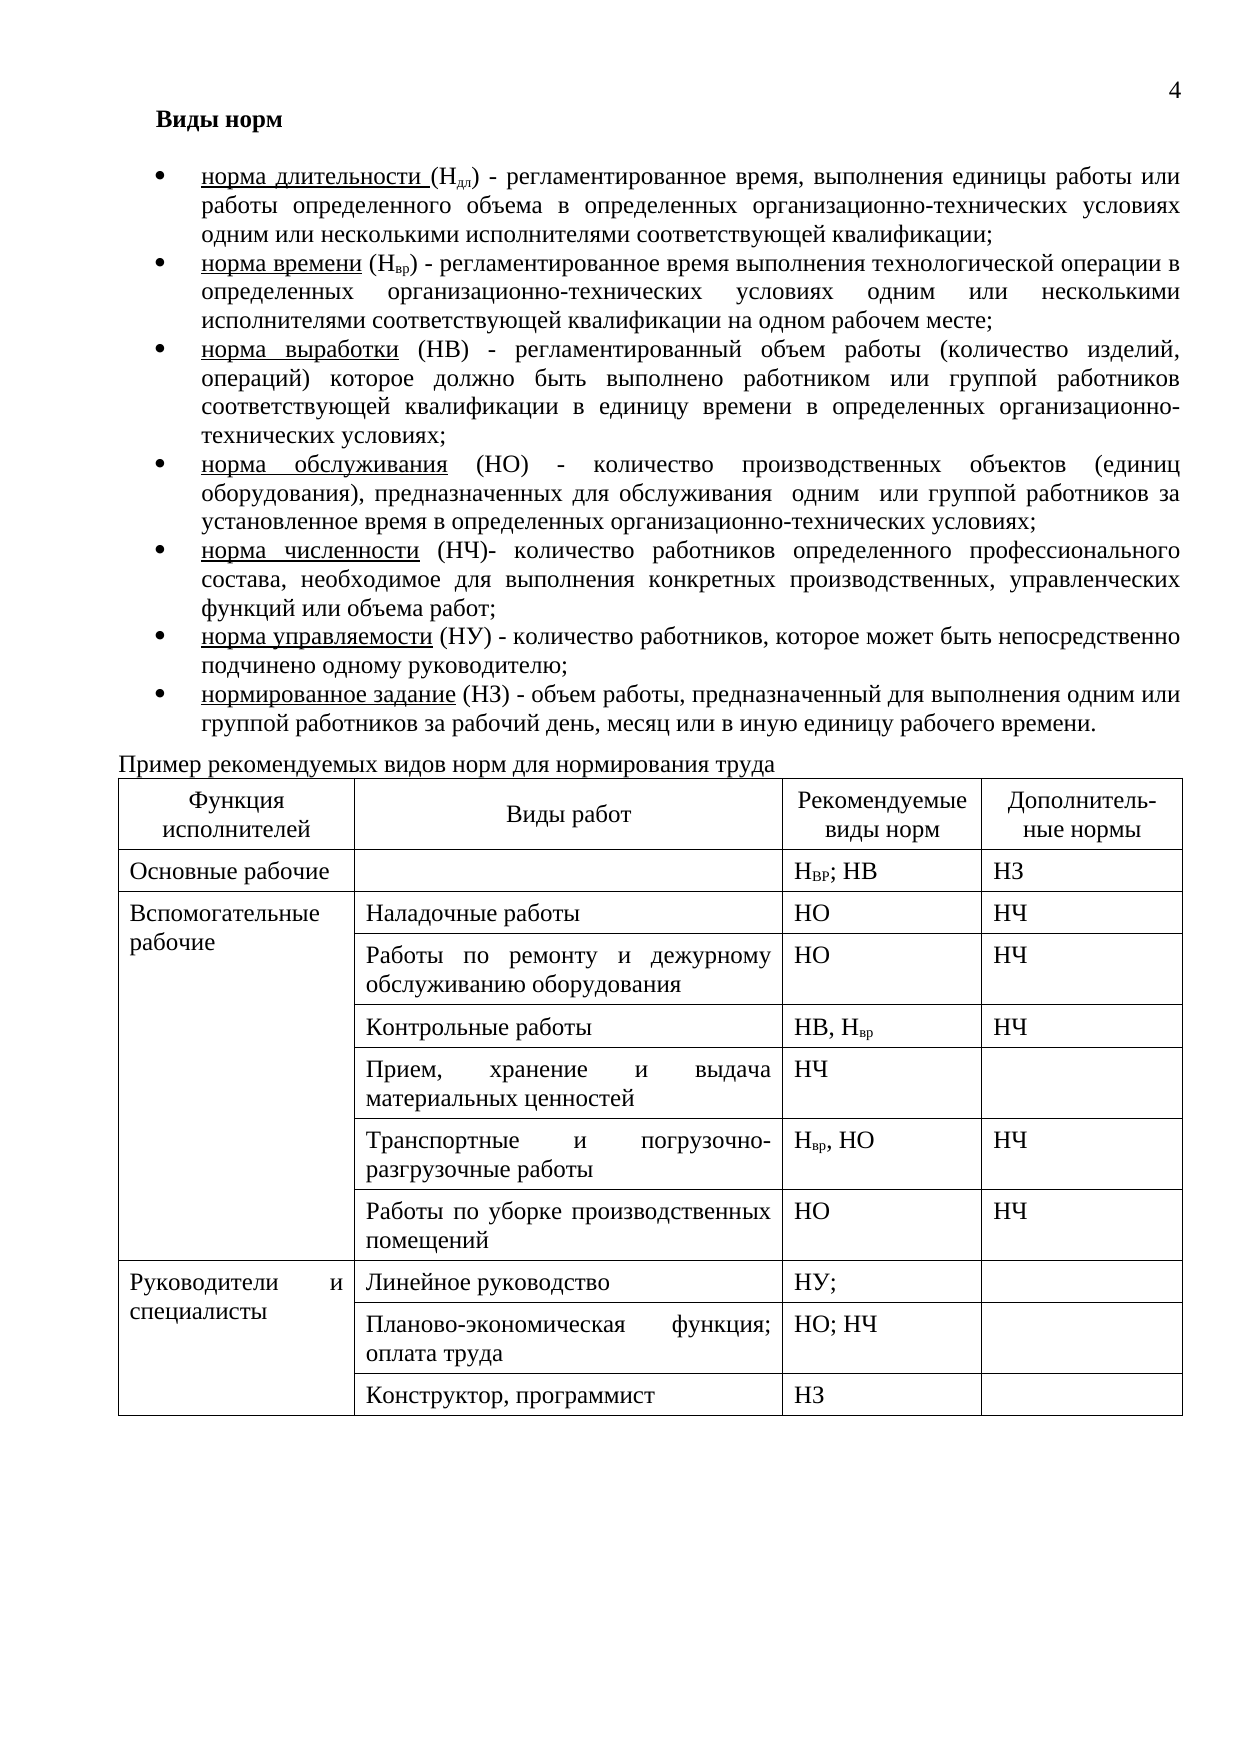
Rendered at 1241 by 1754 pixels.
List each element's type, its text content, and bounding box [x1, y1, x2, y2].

table_cell Транспортные и погрузочно-разгрузочные работы [355, 1119, 782, 1189]
table_cell НЧ [982, 1190, 1182, 1260]
table_cell Линейное руководство [355, 1261, 782, 1302]
list норма обслуживания (НО) - количество производственных объектов (единиц оборудования), предназначенных для обслуживания одним или группой работников за установленное время в определенных организационно-технических условиях; [156, 449, 1181, 535]
table_cell НЧ [982, 892, 1182, 933]
table_cell Прием, хранение и выдача материальных ценностей [355, 1048, 782, 1118]
table_cell Планово-экономическая функция; оплата труда [355, 1303, 782, 1373]
table_cell Работы по уборке производственных помещений [355, 1190, 782, 1260]
table_cell НЧ [982, 1005, 1182, 1047]
table_cell [982, 1374, 1182, 1415]
list норма управляемости (НУ) - количество работников, которое может быть непосредственно подчинено одному руководителю; [156, 621, 1181, 679]
table_cell НО [783, 1190, 981, 1260]
table_cell НВ, Нвр [783, 1005, 981, 1047]
table_cell Конструктор, программист [355, 1374, 782, 1415]
table_cell НО; НЧ [783, 1303, 981, 1373]
list норма выработки (НВ) - регламентированный объем работы (количество изделий, операций) которое должно быть выполнено работником или группой работников соответствующей квалификации в единицу времени в определенных организационно-технических условиях; [156, 334, 1181, 449]
table_cell [982, 1048, 1182, 1118]
table_cell [355, 850, 782, 891]
table_cell Руководители и специалисты [119, 1261, 354, 1415]
table_cell НЗ [982, 850, 1182, 891]
table_cell Вспомогательные рабочие [119, 892, 354, 1260]
table_cell Наладочные работы [355, 892, 782, 933]
table_cell [982, 1261, 1182, 1302]
table_cell Работы по ремонту и дежурному обслуживанию оборудования [355, 934, 782, 1004]
table_cell НЧ [982, 934, 1182, 1004]
table_cell Контрольные работы [355, 1005, 782, 1047]
text Виды норм [156, 104, 1181, 133]
table_cell НЗ [783, 1374, 981, 1415]
table_header Виды работ [355, 779, 782, 849]
table_cell НЧ [783, 1048, 981, 1118]
table_header Дополнитель-ные нормы [982, 779, 1182, 849]
table_cell НЧ [982, 1119, 1182, 1189]
table_cell Основные рабочие [119, 850, 354, 891]
list норма времени (Нвр) - регламентированное время выполнения технологической операции в определенных организационно-технических условиях одним или несколькими исполнителями соответствующей квалификации на одном рабочем месте; [156, 248, 1181, 334]
table_header Рекомендуемые виды норм [783, 779, 981, 849]
text Пример рекомендуемых видов норм для нормирования труда [118, 749, 1181, 778]
table_header Функция исполнителей [119, 779, 354, 849]
list нормированное задание (НЗ) - объем работы, предназначенный для выполнения одним или группой работников за рабочий день, месяц или в иную единицу рабочего времени. [156, 679, 1181, 736]
table_cell НО [783, 934, 981, 1004]
table_cell НО [783, 892, 981, 933]
table_cell [982, 1303, 1182, 1373]
list норма длительности (Ндл) - регламентированное время, выполнения единицы работы или работы определенного объема в определенных организационно-технических условиях одним или несколькими исполнителями соответствующей квалификации; [156, 161, 1181, 248]
list норма численности (НЧ)- количество работников определенного профессионального состава, необходимое для выполнения конкретных производственных, управленческих функций или объема работ; [156, 535, 1181, 621]
table_cell НУ; [783, 1261, 981, 1302]
table_cell НВР; НВ [783, 850, 981, 891]
table_cell Нвр, НО [783, 1119, 981, 1189]
